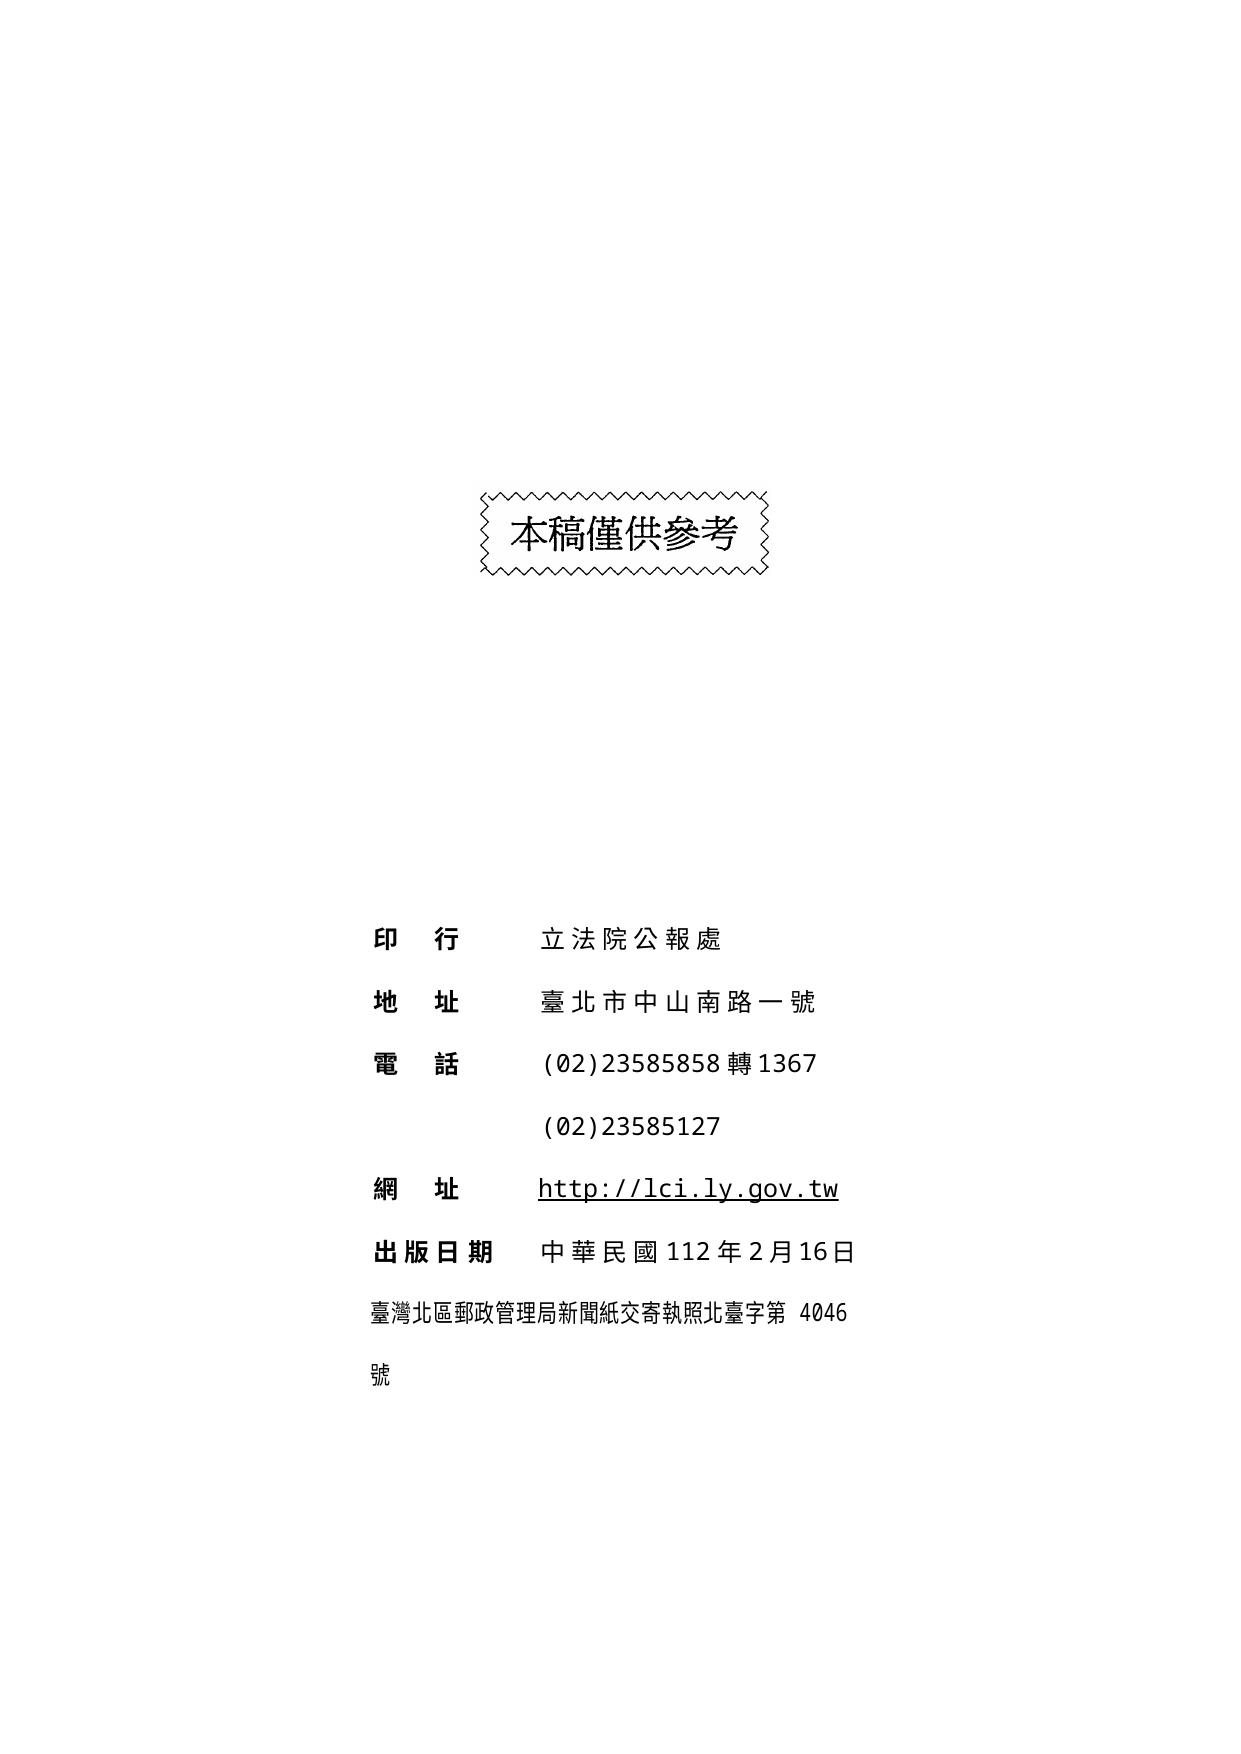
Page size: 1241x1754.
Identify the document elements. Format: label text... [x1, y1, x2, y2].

table_cell 臺北市中山南路一號 [534, 969, 878, 1031]
table_cell 電話 [362, 1031, 534, 1156]
table_cell 中華民國112年2月16日 [534, 1219, 878, 1281]
table_cell 臺灣北區郵政管理局新聞紙交寄執照北臺字第4046號 [362, 1281, 878, 1406]
table_cell 地址 [362, 969, 534, 1031]
table_cell (02)23585858轉1367 (02)23585127 [534, 1031, 878, 1156]
table_cell http://lci.ly.gov.tw [534, 1156, 878, 1219]
table_cell 網址 [362, 1156, 534, 1219]
table_cell 出版日期 [362, 1219, 534, 1281]
table_header 立法院公報處 [534, 906, 878, 969]
table_header [468, 406, 773, 594]
table_header 印行 [362, 906, 534, 969]
